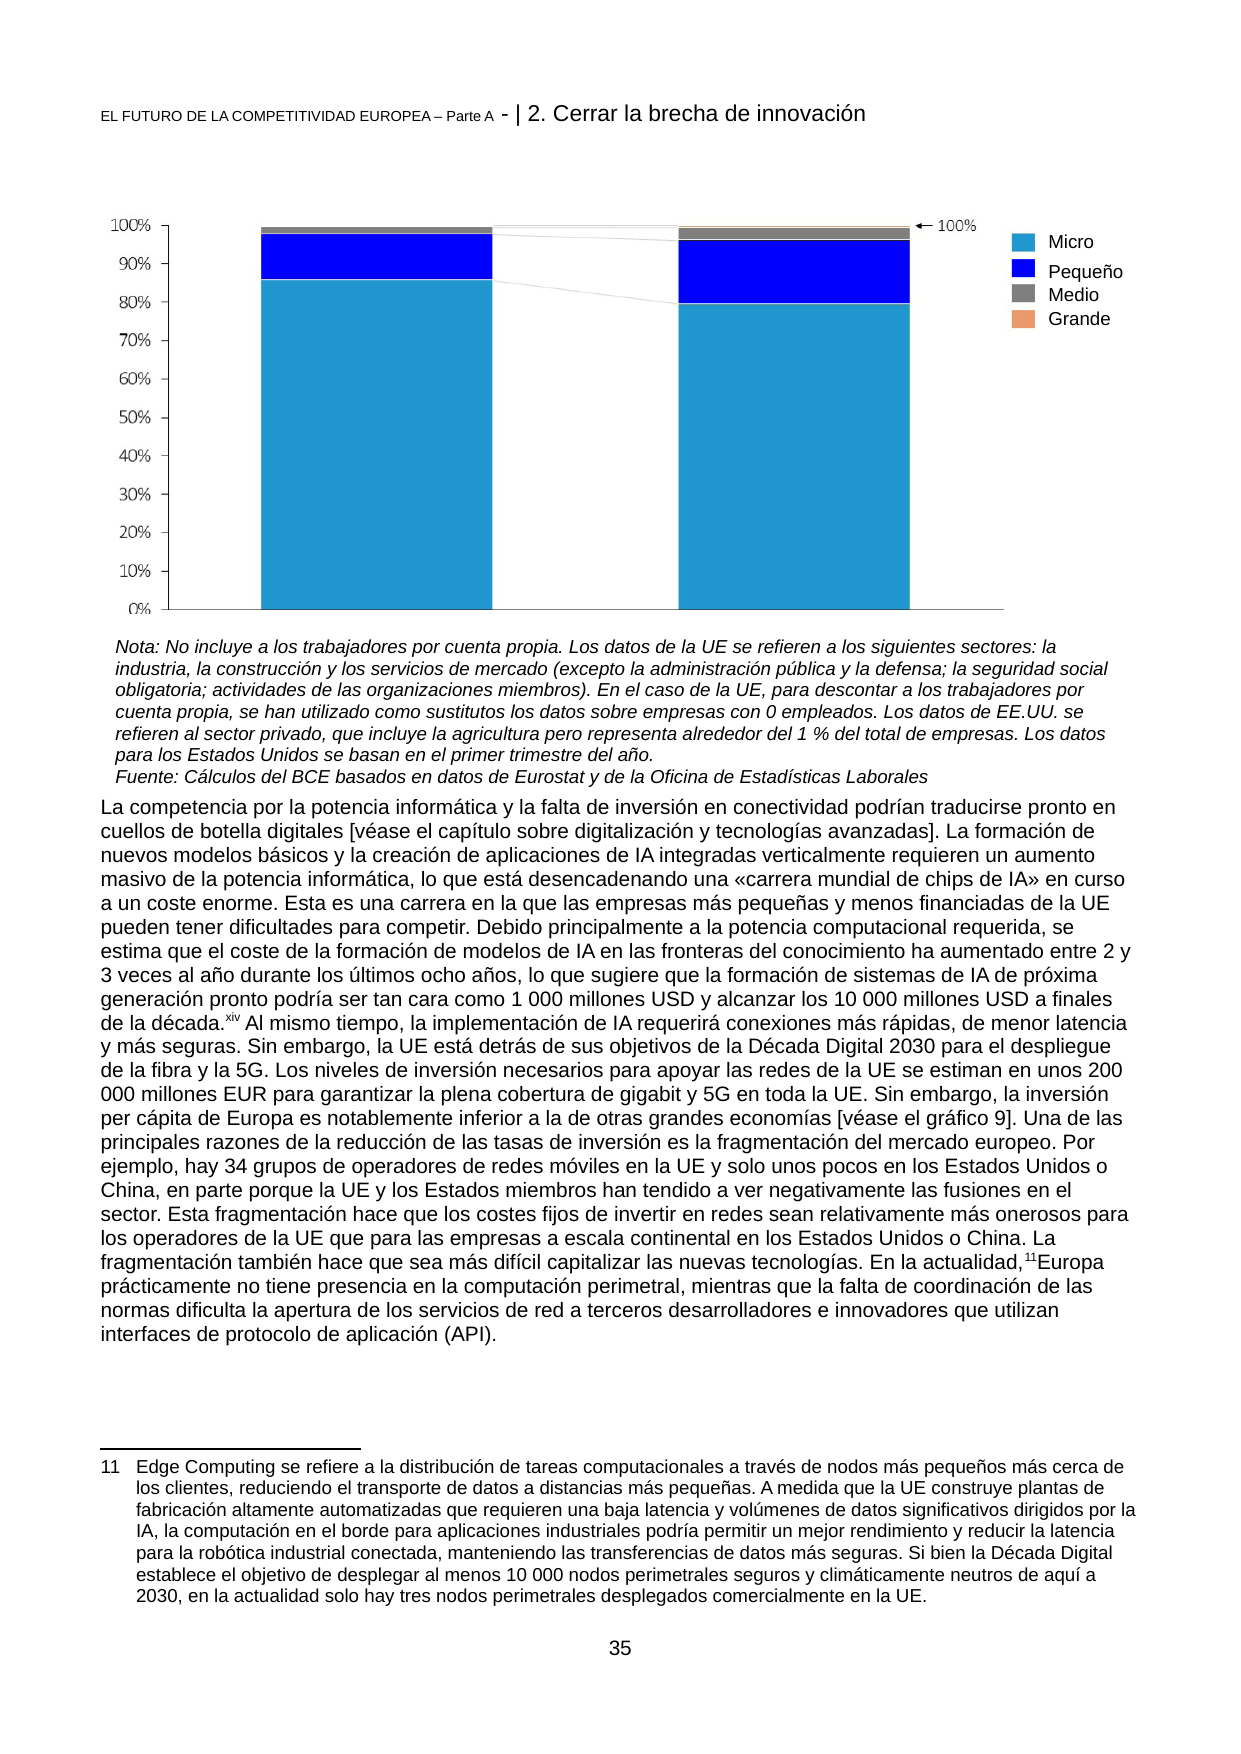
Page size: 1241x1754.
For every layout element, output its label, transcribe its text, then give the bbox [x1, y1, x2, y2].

text Edge Computing se refiere a la distribución de tareas computacionales a través de nodos más pequeños más cerca de los clientes, reduciendo el transporte de datos a distancias más pequeñas. A medida que la UE construye plantas de fabricación altamente automatizadas que requieren una baja latencia y volúmenes de datos significativos dirigidos por la IA, la computación en el borde para aplicaciones industriales podría permitir un mejor rendimiento y reducir la latencia para la robótica industrial conectada, manteniendo las transferencias de datos más seguras. Si bien la Década Digital establece el objetivo de desplegar al menos 10 000 nodos perimetrales seguros y climáticamente neutros de aquí a 2030, en la actualidad solo hay tres nodos perimetrales desplegados comercialmente en la UE. [100, 1456, 1140, 1606]
picture [106, 206, 1035, 614]
text La competencia por la potencia informática y la falta de inversión en conectividad podrían traducirse pronto en cuellos de botella digitales [véase el capítulo sobre digitalización y tecnologías avanzadas]. La formación de nuevos modelos básicos y la creación de aplicaciones de IA integradas verticalmente requieren un aumento masivo de la potencia informática, lo que está desencadenando una «carrera mundial de chips de IA» en curso a un coste enorme. Esta es una carrera en la que las empresas más pequeñas y menos financiadas de la UE pueden tener dificultades para competir. Debido principalmente a la potencia computacional requerida, se estima que el coste de la formación de modelos de IA en las fronteras del conocimiento ha aumentado entre 2 y 3 veces al año durante los últimos ocho años, lo que sugiere que la formación de sistemas de IA de próxima generación pronto podría ser tan cara como 1 000 millones USD y alcanzar los 10 000 millones USD a finales de la década. Al mismo tiempo, la implementación de IA requerirá conexiones más rápidas, de menor latencia y más seguras. Sin embargo, la UE está detrás de sus objetivos de la Década Digital 2030 para el despliegue de la fibra y la 5G. Los niveles de inversión necesarios para apoyar las redes de la UE se estiman en unos 200 000 millones EUR para garantizar la plena cobertura de gigabit y 5G en toda la UE. Sin embargo, la inversión per cápita de Europa es notablemente inferior a la de otras grandes economías [véase el gráfico 9]. Una de las principales razones de la reducción de las tasas de inversión es la fragmentación del mercado europeo. Por ejemplo, hay 34 grupos de operadores de redes móviles en la UE y solo unos pocos en los Estados Unidos o China, en parte porque la UE y los Estados miembros han tendido a ver negativamente las fusiones en el sector. Esta fragmentación hace que los costes fijos de invertir en redes sean relativamente más onerosos para los operadores de la UE que para las empresas a escala continental en los Estados Unidos o China. La fragmentación también hace que sea más difícil capitalizar las nuevas tecnologías. En la actualidad,Europa prácticamente no tiene presencia en la computación perimetral, mientras que la falta de coordinación de las normas dificulta la apertura de los servicios de red a terceros desarrolladores e innovadores que utilizan interfaces de protocolo de aplicación (API). [100, 195, 1140, 1346]
